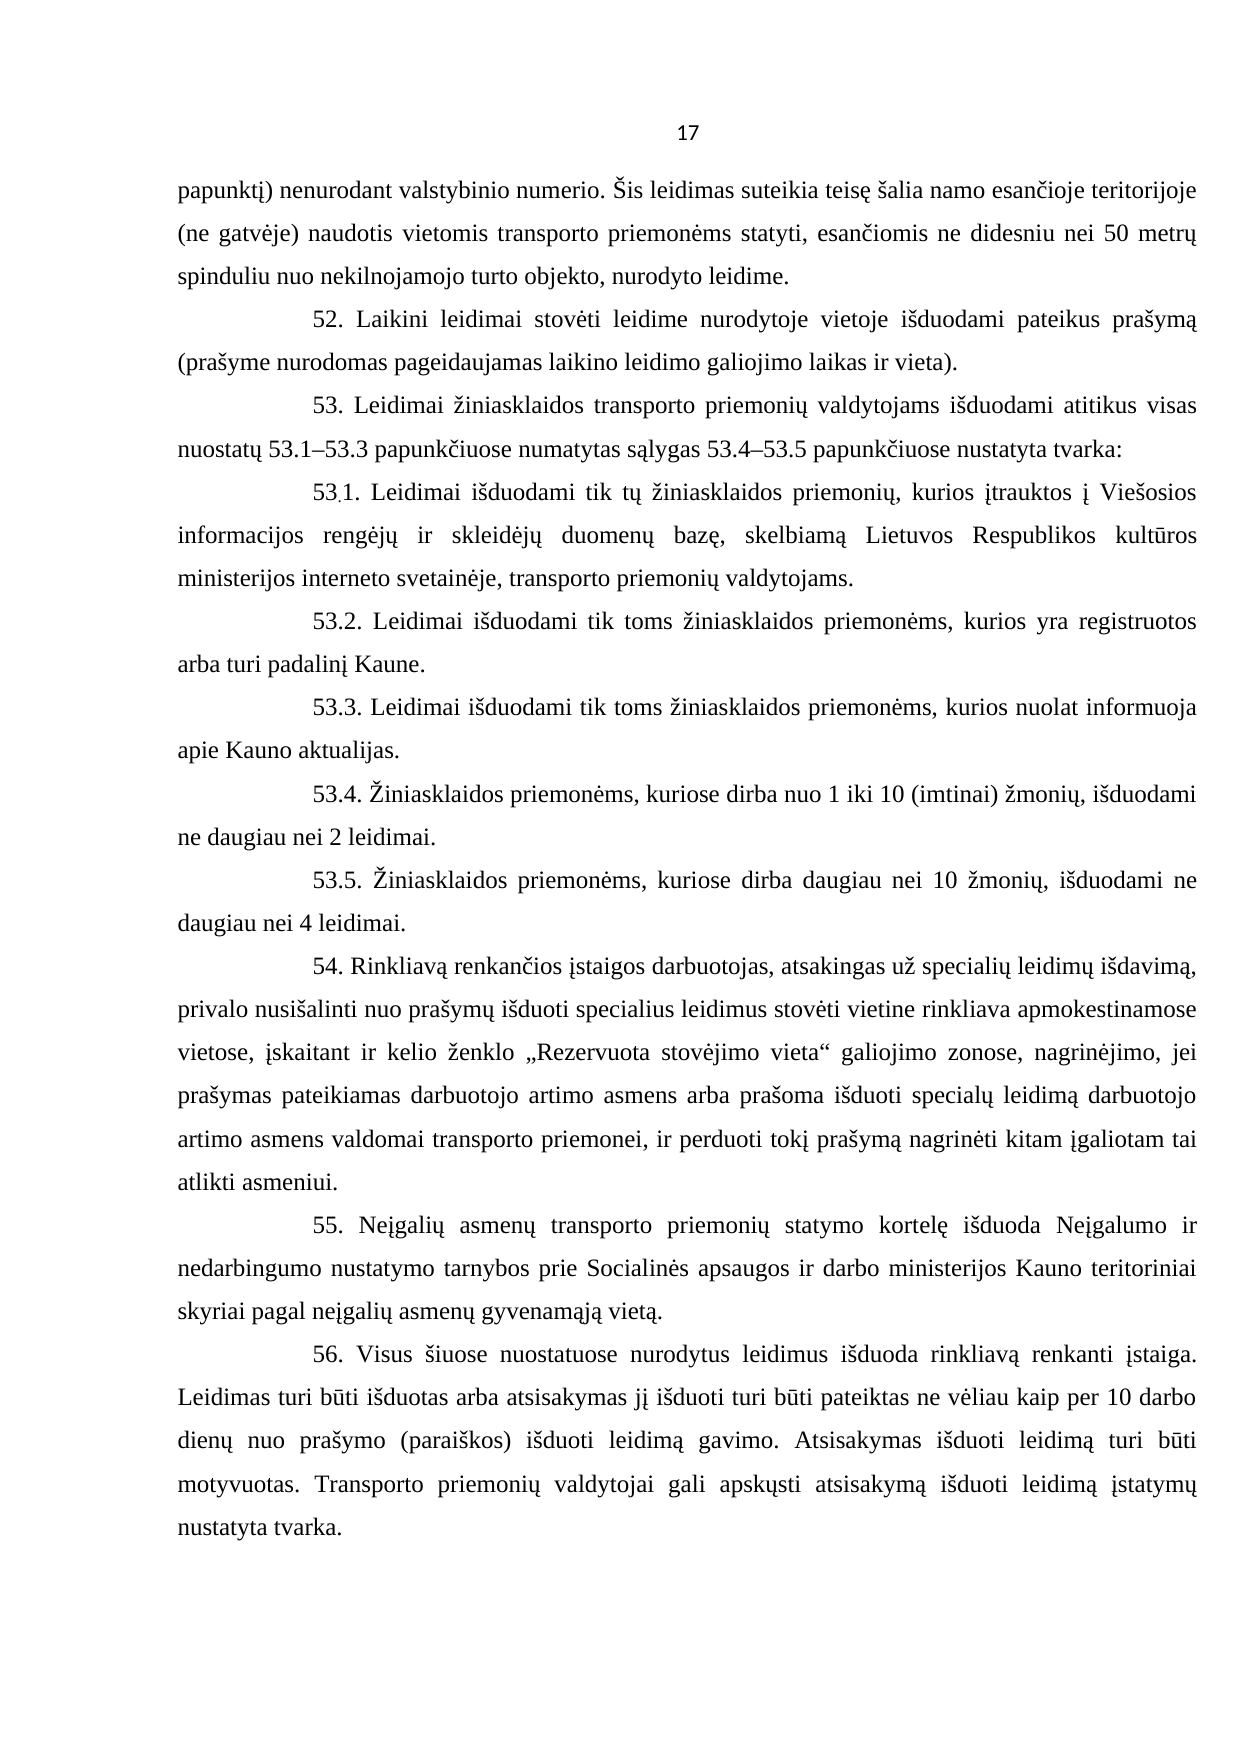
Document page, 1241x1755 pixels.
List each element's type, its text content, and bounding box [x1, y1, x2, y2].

text 52. Laikini leidimai stovėti leidime nurodytoje vietoje išduodami pateikus prašymą (prašyme nurodomas pageidaujamas laikino leidimo galiojimo laikas ir vieta). [177, 304, 1198, 376]
text 53.2. Leidimai išduodami tik toms žiniasklaidos priemonėms, kurios yra registruotos arba turi padalinį Kaune. [177, 606, 1198, 678]
text 53.1. Leidimai išduodami tik tų žiniasklaidos priemonių, kurios įtrauktos į Viešosios informacijos rengėjų ir skleidėjų duomenų bazę, skelbiamą Lietuvos Respublikos kultūros ministerijos interneto svetainėje, transporto priemonių valdytojams. [177, 477, 1198, 592]
text 53.3. Leidimai išduodami tik toms žiniasklaidos priemonėms, kurios nuolat informuoja apie Kauno aktualijas. [177, 692, 1198, 764]
text 53.4. Žiniasklaidos priemonėms, kuriose dirba nuo 1 iki 10 (imtinai) žmonių, išduodami ne daugiau nei 2 leidimai. [177, 779, 1198, 851]
text 54. Rinkliavą renkančios įstaigos darbuotojas, atsakingas už specialių leidimų išdavimą, privalo nusišalinti nuo prašymų išduoti specialius leidimus stovėti vietine rinkliava apmokestinamose vietose, įskaitant ir kelio ženklo „Rezervuota stovėjimo vieta“ galiojimo zonose, nagrinėjimo, jei prašymas pateikiamas darbuotojo artimo asmens arba prašoma išduoti specialų leidimą darbuotojo artimo asmens valdomai transporto priemonei, ir perduoti tokį prašymą nagrinėti kitam įgaliotam tai atlikti asmeniui. [177, 951, 1198, 1196]
text 56. Visus šiuose nuostatuose nurodytus leidimus išduoda rinkliavą renkanti įstaiga. Leidimas turi būti išduotas arba atsisakymas jį išduoti turi būti pateiktas ne vėliau kaip per 10 darbo dienų nuo prašymo (paraiškos) išduoti leidimą gavimo. Atsisakymas išduoti leidimą turi būti motyvuotas. Transporto priemonių valdytojai gali apskųsti atsisakymą išduoti leidimą įstatymų nustatyta tvarka. [177, 1339, 1198, 1541]
text 53. Leidimai žiniasklaidos transporto priemonių valdytojams išduodami atitikus visas nuostatų 53.1–53.3 papunkčiuose numatytas sąlygas 53.4–53.5 papunkčiuose nustatyta tvarka: [177, 391, 1198, 462]
text papunktį) nenurodant valstybinio numerio. Šis leidimas suteikia teisę šalia namo esančioje teritorijoje (ne gatvėje) naudotis vietomis transporto priemonėms statyti, esančiomis ne didesniu nei 50 metrų spinduliu nuo nekilnojamojo turto objekto, nurodyto leidime. [177, 175, 1198, 290]
text 55. Neįgalių asmenų transporto priemonių statymo kortelę išduoda Neįgalumo ir nedarbingumo nustatymo tarnybos prie Socialinės apsaugos ir darbo ministerijos Kauno teritoriniai skyriai pagal neįgalių asmenų gyvenamąją vietą. [177, 1210, 1198, 1325]
text 53.5. Žiniasklaidos priemonėms, kuriose dirba daugiau nei 10 žmonių, išduodami ne daugiau nei 4 leidimai. [177, 865, 1198, 937]
